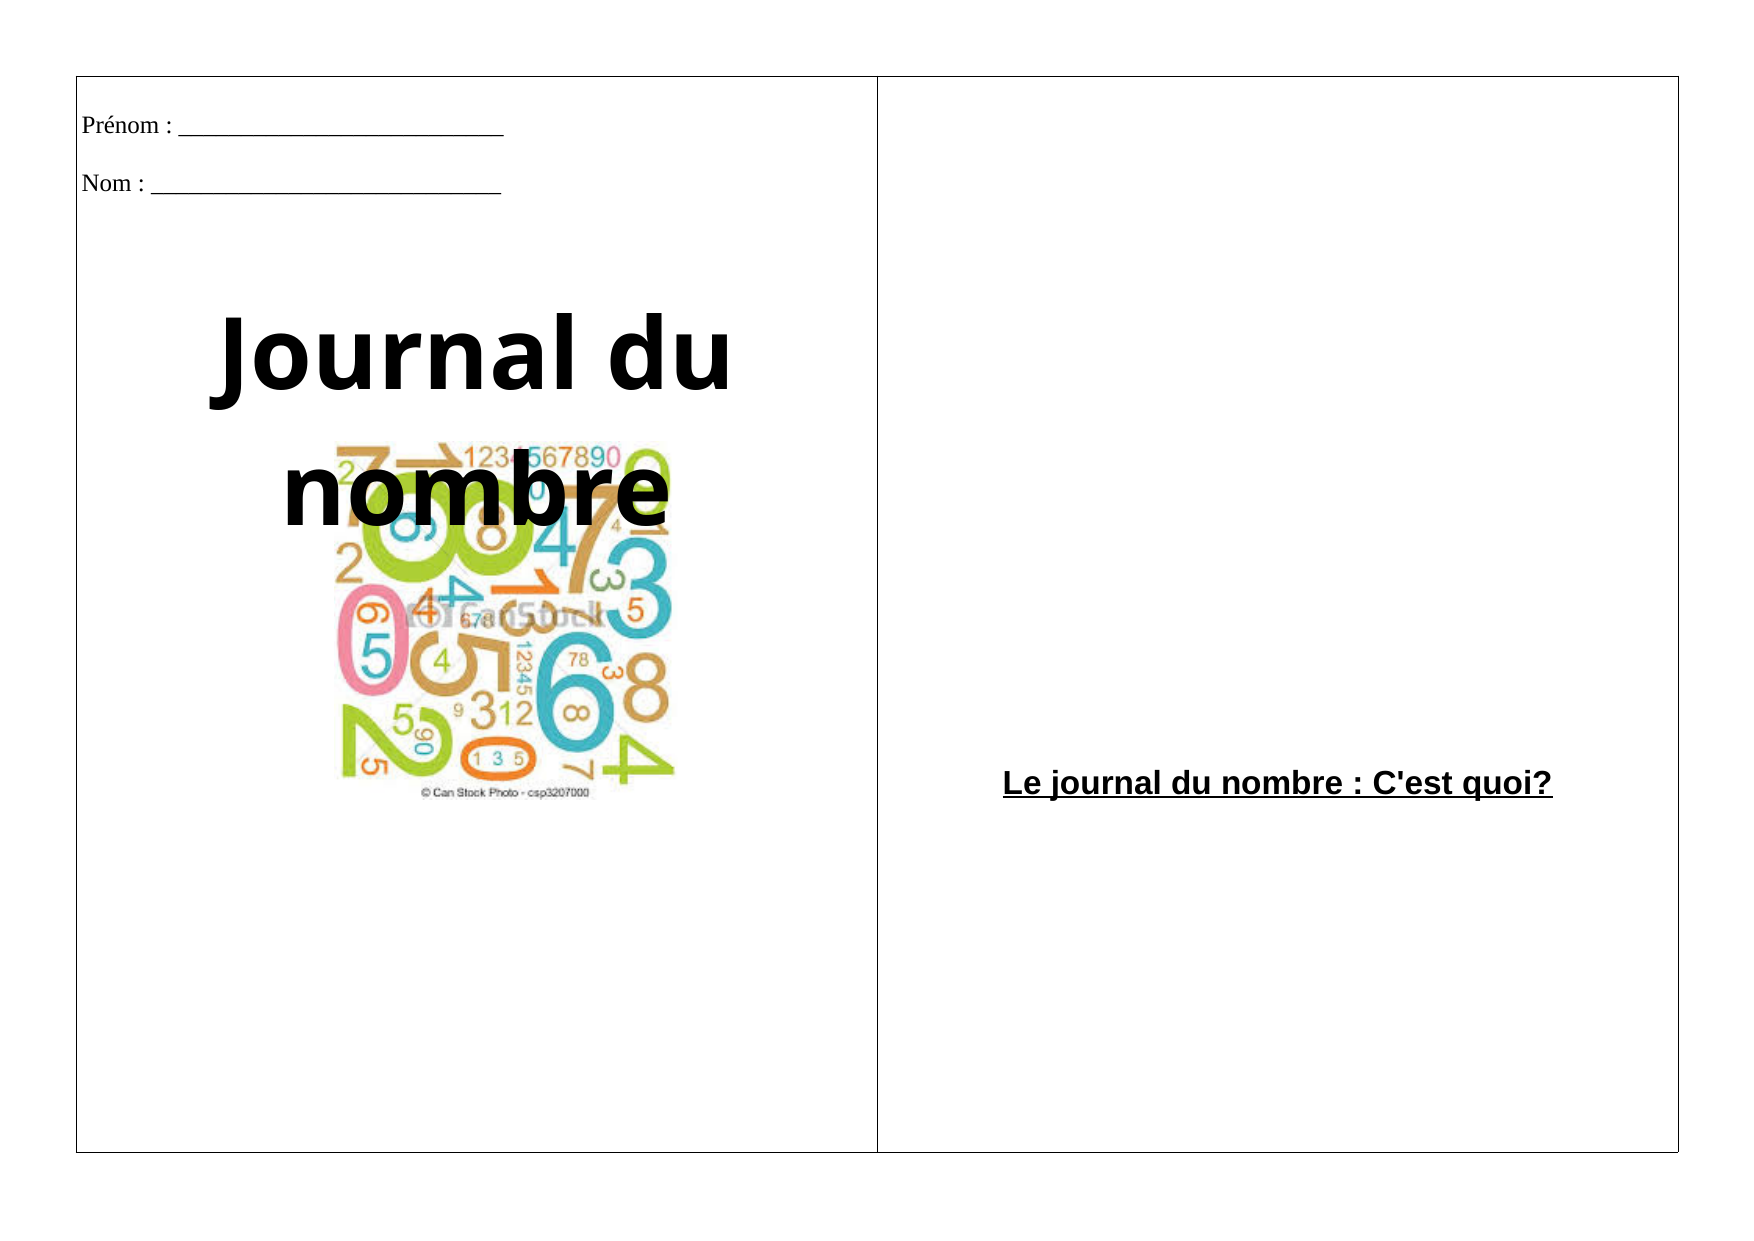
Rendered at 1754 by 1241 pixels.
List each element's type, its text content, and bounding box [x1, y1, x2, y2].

table_header Le journal du nombre : C'est quoi? [878, 77, 1678, 1152]
table_header Prénom : __________________________ Nom : ____________________________ Journal du nombre [77, 77, 877, 1152]
picture [334, 441, 678, 800]
